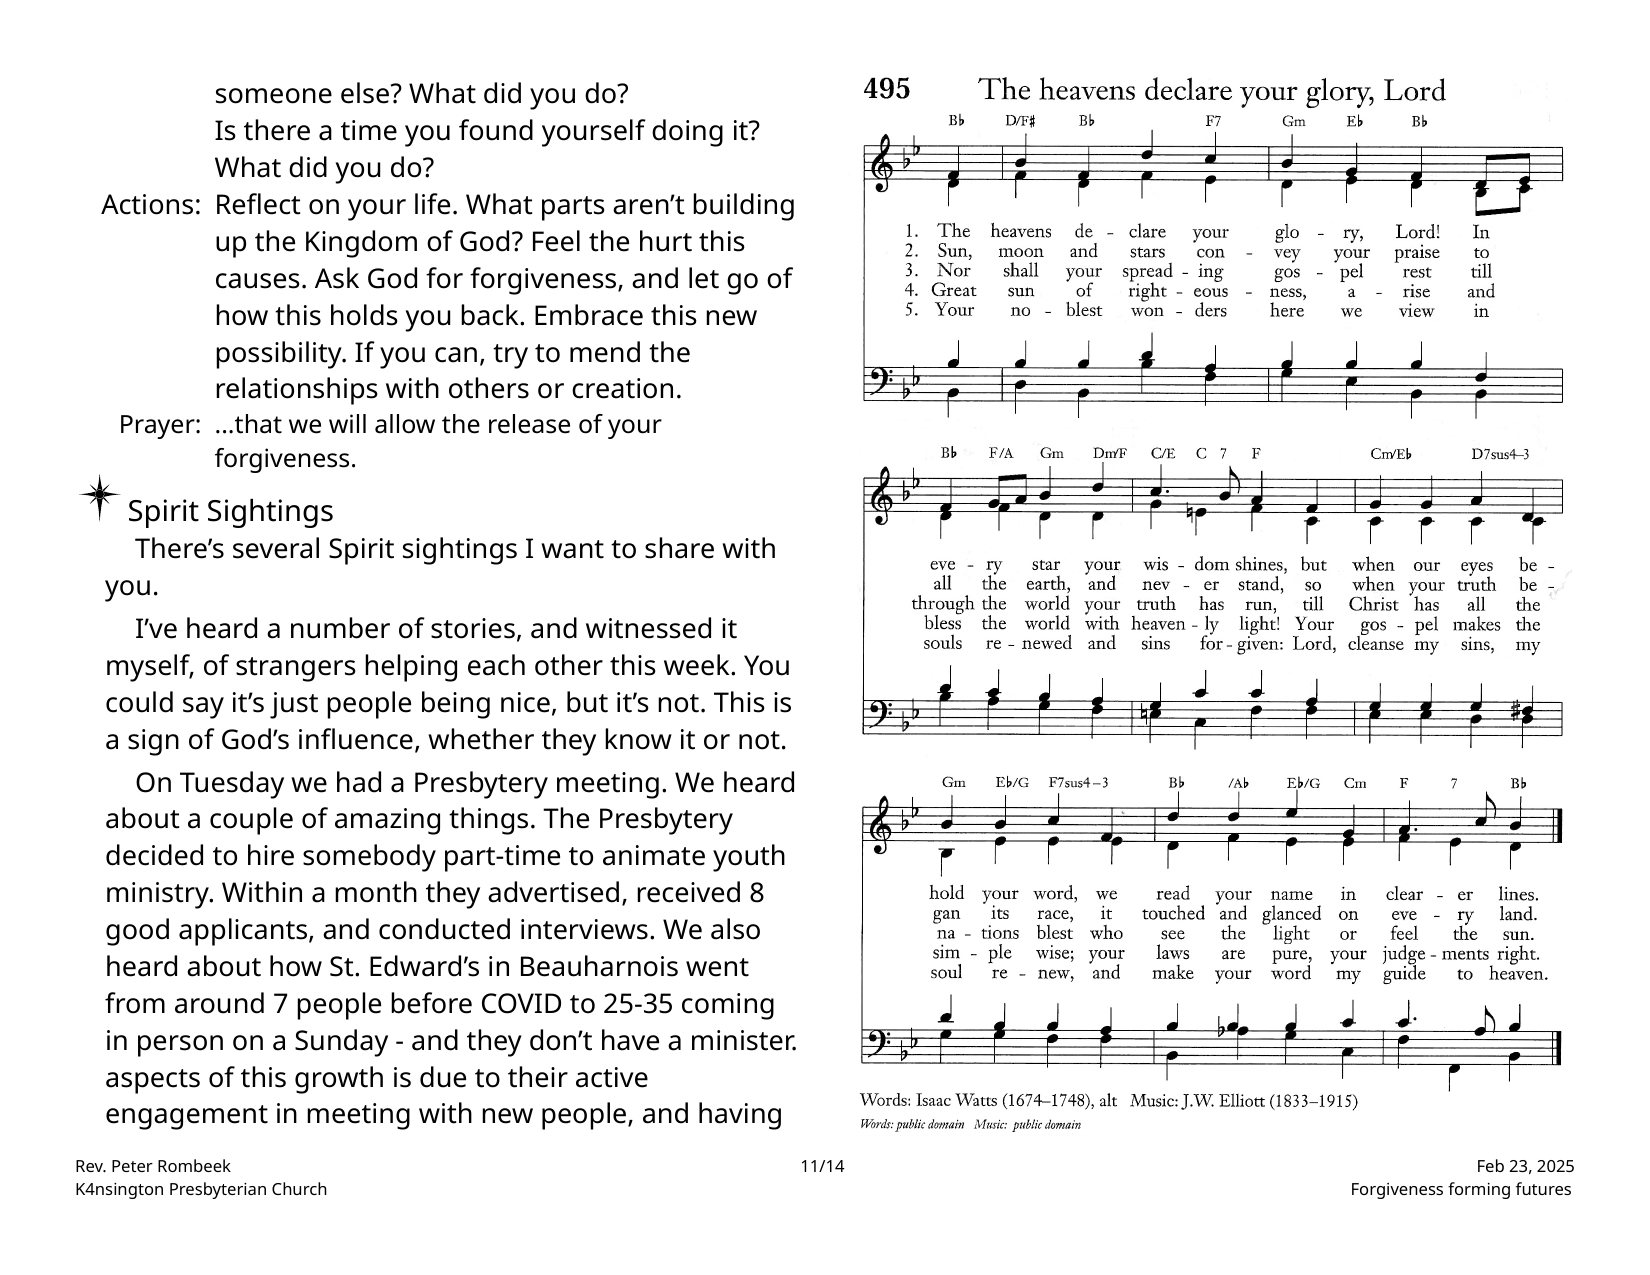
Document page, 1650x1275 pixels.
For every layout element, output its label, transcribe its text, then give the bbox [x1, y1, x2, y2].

text There’s several Spirit sightings I want to share with you. [105, 530, 806, 603]
subtitle Spirit Sightings [75, 490, 806, 530]
picture [844, 74, 1573, 1136]
text Actions: Reflect on your life. What parts aren’t building up the Kingdom of God? Feel the hurt this causes. Ask God for forgiveness, and let go of how this holds you back. Embrace this new possibility. If you can, try to mend the relationships with others or creation. [75, 186, 806, 407]
text On Tuesday we had a Presbytery meeting. We heard about a couple of amazing things. The Presbytery decided to hire somebody part-time to animate youth ministry. Within a month they advertised, received 8 good applicants, and conducted interviews. We also heard about how St. Edward’s in Beauharnois went from around 7 people before COVID to 25-35 coming in person on a Sunday - and they don’t have a minister. aspects of this growth is due to their active engagement in meeting with new people, and having [105, 763, 806, 1132]
text someone else? What did you do? Is there a time you found yourself doing it? What did you do? [75, 75, 806, 186]
text Prayer: ...that we will allow the release of your forgiveness. [75, 407, 806, 475]
text I’ve heard a number of stories, and witnessed it myself, of strangers helping each other this week. You could say it’s just people being nice, but it’s not. This is a sign of God’s influence, whether they know it or not. [105, 609, 806, 757]
